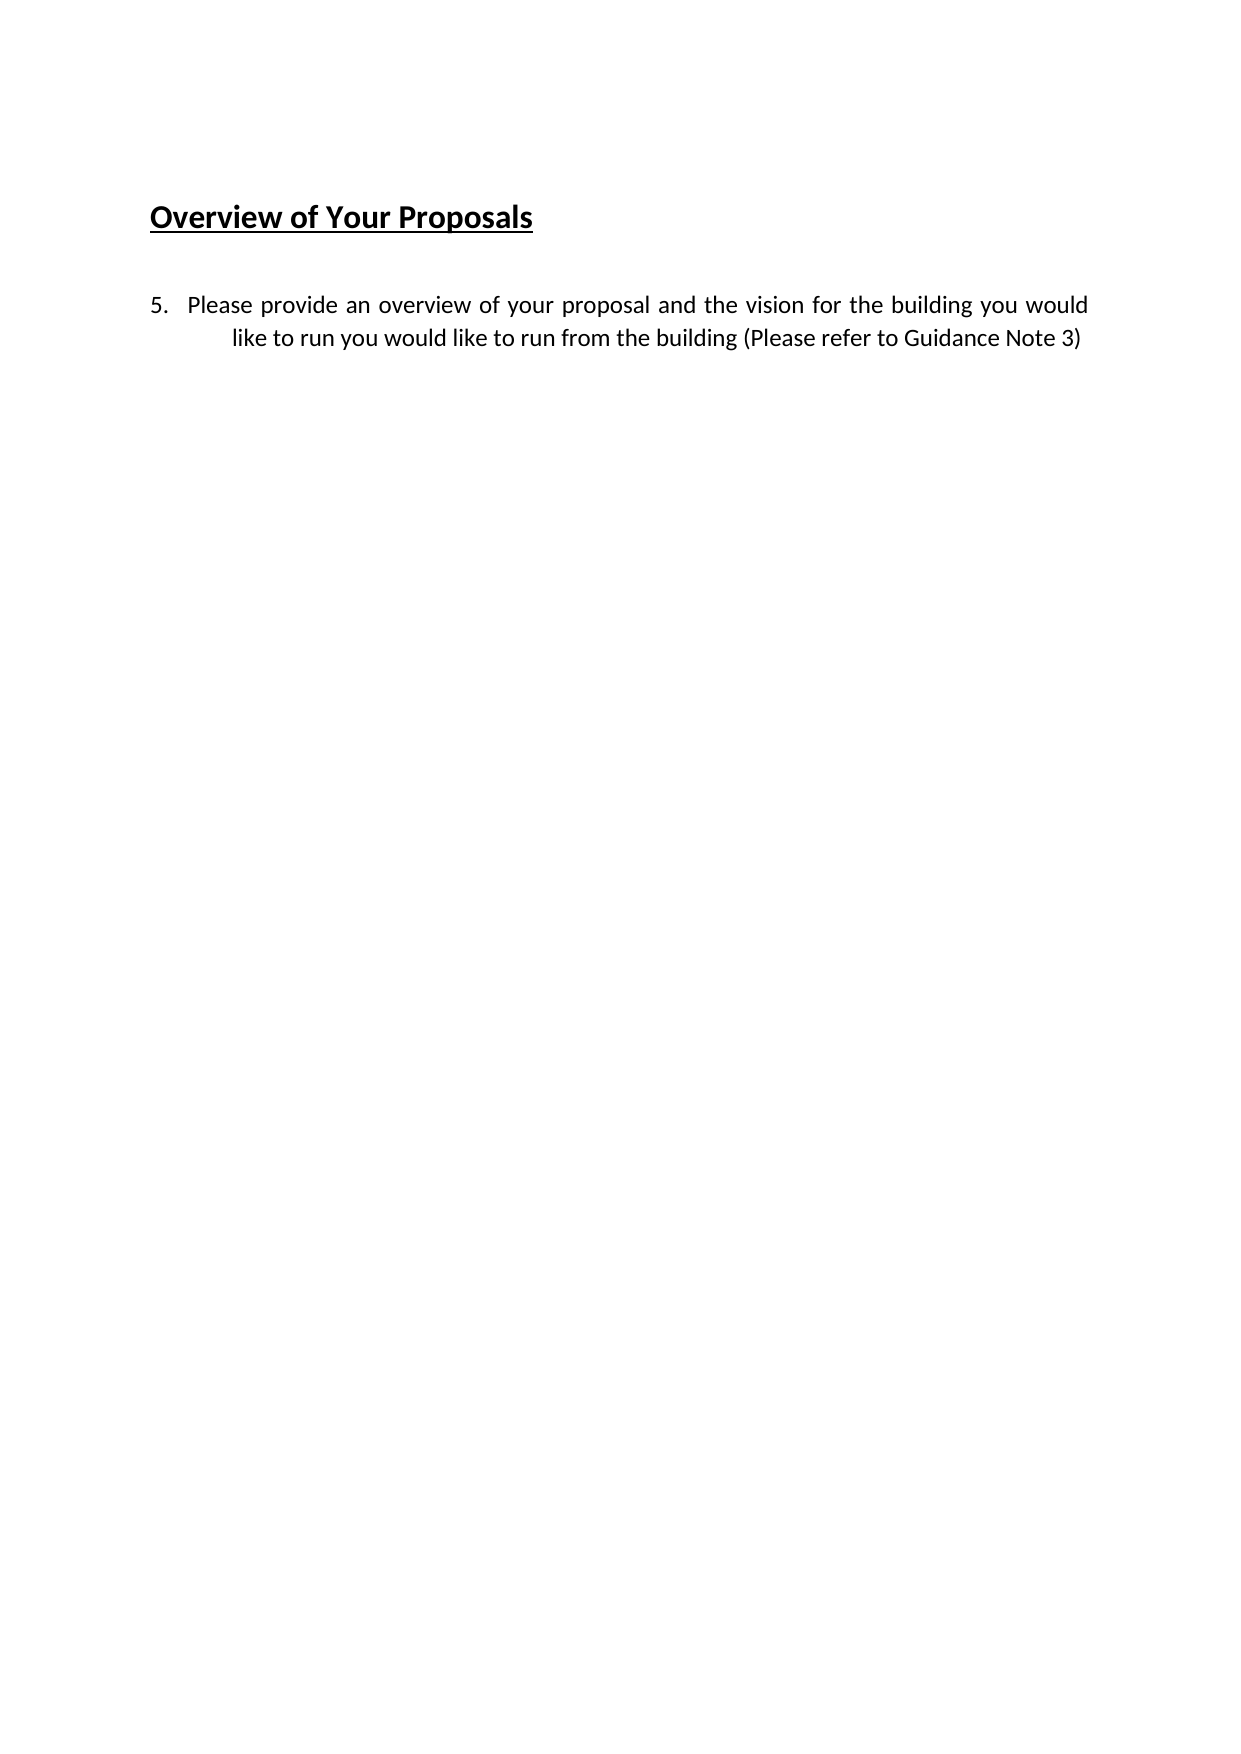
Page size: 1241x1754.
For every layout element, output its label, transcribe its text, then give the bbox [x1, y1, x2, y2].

list Overview of Your Proposals [150, 197, 1090, 237]
list Please provide an overview of your proposal and the vision for the building you would like to run you would like to run from the building (Please refer to Guidance Note 3) [150, 290, 1090, 352]
